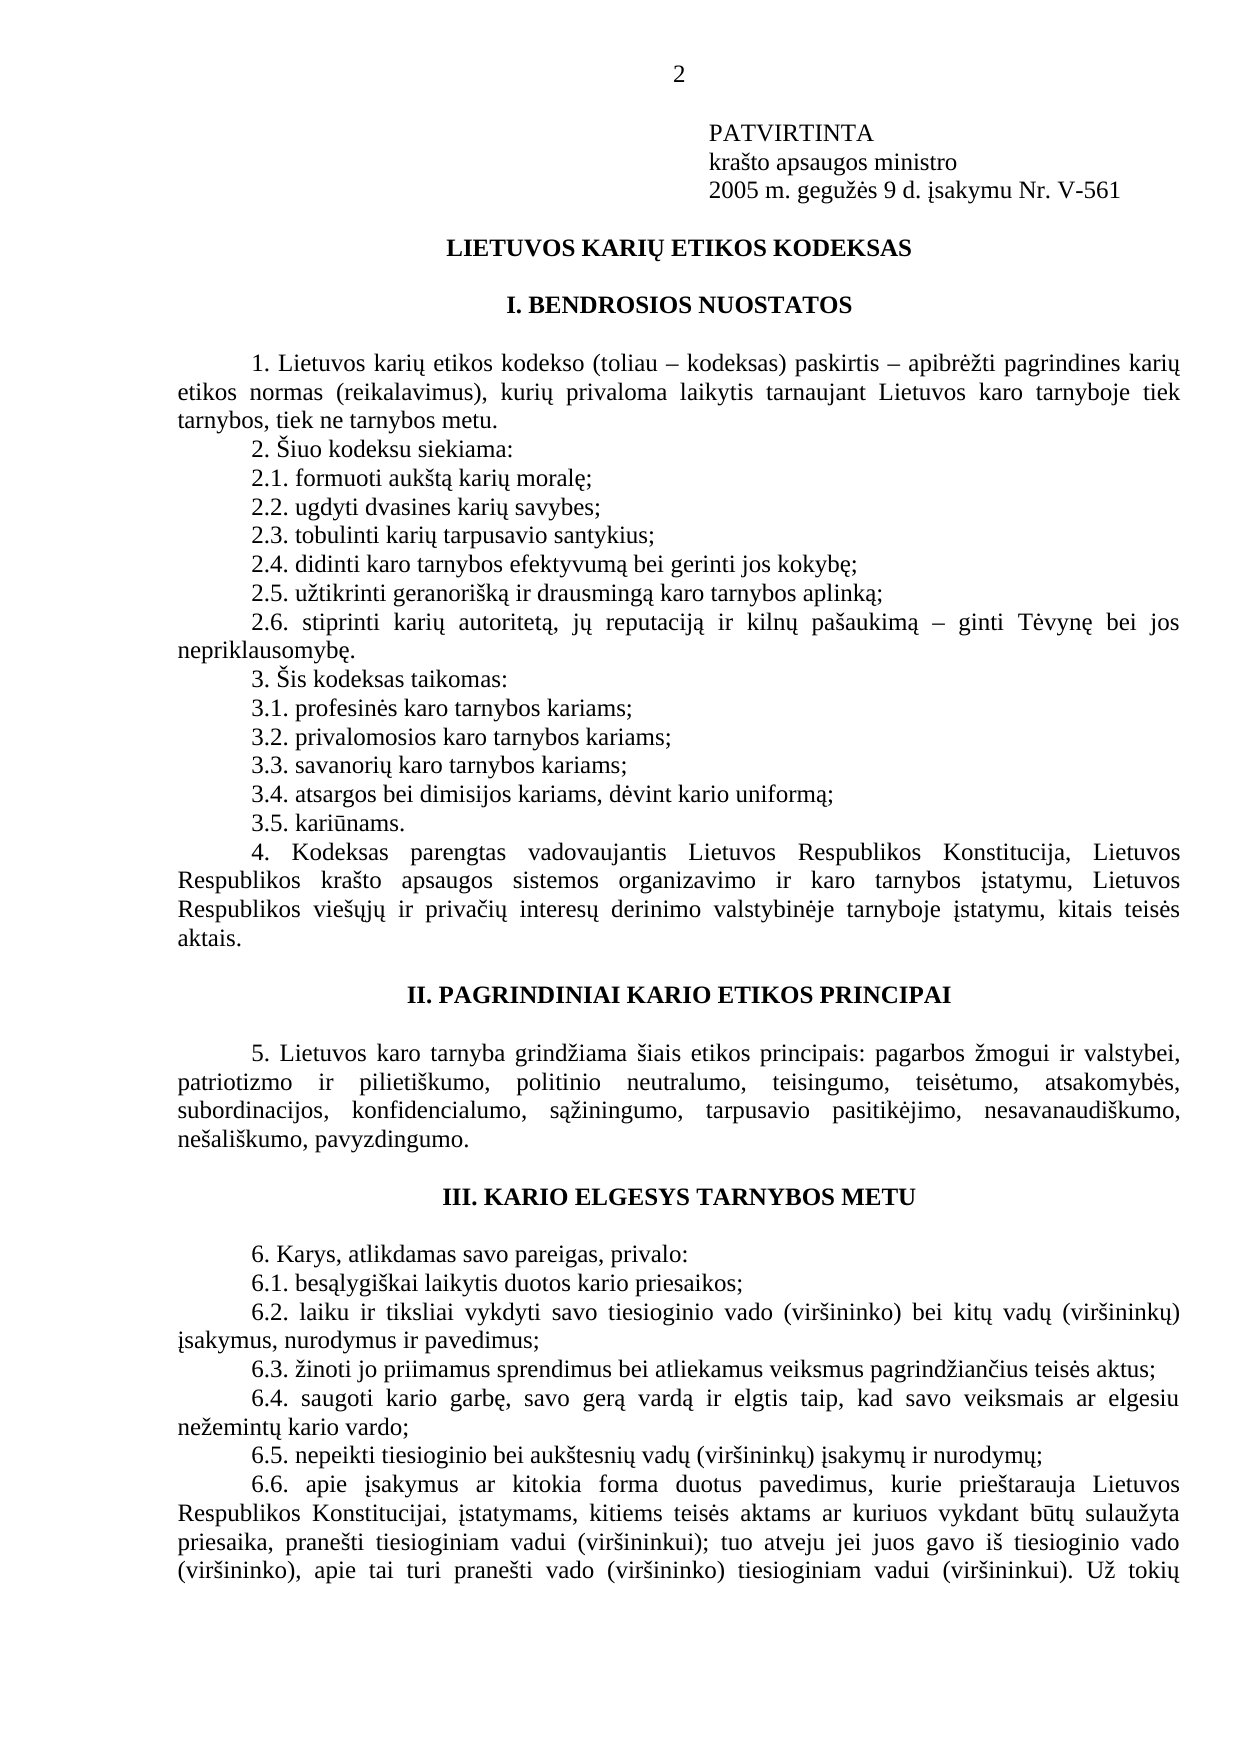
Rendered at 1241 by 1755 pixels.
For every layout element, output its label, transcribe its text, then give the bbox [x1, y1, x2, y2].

text 6.5. nepeikti tiesioginio bei aukštesnių vadų (viršininkų) įsakymų ir nurodymų; [177, 1441, 1181, 1469]
text 2005 m. gegužės 9 d. įsakymu Nr. V-561 [177, 176, 1181, 204]
text PATVIRTINTA [709, 118, 1181, 147]
text 3.4. atsargos bei dimisijos kariams, dėvint kario uniformą; [177, 779, 1181, 808]
text 5. Lietuvos karo tarnyba grindžiama šiais etikos principais: pagarbos žmogui ir valstybei, patriotizmo ir pilietiškumo, politinio neutralumo, teisingumo, teisėtumo, atsakomybės, subordinacijos, konfidencialumo, sąžiningumo, tarpusavio pasitikėjimo, nesavanaudiškumo, nešališkumo, pavyzdingumo. [177, 1038, 1181, 1153]
text 6.3. žinoti jo priimamus sprendimus bei atliekamus veiksmus pagrindžiančius teisės aktus; [177, 1354, 1181, 1383]
text krašto apsaugos ministro [177, 147, 1181, 176]
text 6.4. saugoti kario garbę, savo gerą vardą ir elgtis taip, kad savo veiksmais ar elgesiu nežemintų kario vardo; [177, 1383, 1181, 1441]
text 3.5. kariūnams. [177, 808, 1181, 837]
text 3.3. savanorių karo tarnybos kariams; [177, 751, 1181, 779]
text 2.4. didinti karo tarnybos efektyvumą bei gerinti jos kokybę; [177, 549, 1181, 578]
text 4. Kodeksas parengtas vadovaujantis Lietuvos Respublikos Konstitucija, Lietuvos Respublikos krašto apsaugos sistemos organizavimo ir karo tarnybos įstatymu, Lietuvos Respublikos viešųjų ir privačių interesų derinimo valstybinėje tarnyboje įstatymu, kitais teisės aktais. [177, 837, 1181, 952]
text 2.2. ugdyti dvasines karių savybes; [177, 492, 1181, 521]
text 6.2. laiku ir tiksliai vykdyti savo tiesioginio vado (viršininko) bei kitų vadų (viršininkų) įsakymus, nurodymus ir pavedimus; [177, 1297, 1181, 1354]
text 2. Šiuo kodeksu siekiama: [177, 434, 1181, 463]
text 2.1. formuoti aukštą karių moralę; [177, 463, 1181, 492]
text 2.6. stiprinti karių autoritetą, jų reputaciją ir kilnų pašaukimą – ginti Tėvynę bei jos nepriklausomybę. [177, 607, 1181, 664]
text 2.3. tobulinti karių tarpusavio santykius; [177, 521, 1181, 549]
text I. BENDROSIOS NUOSTATOS [177, 291, 1181, 319]
text III. kario elgesys tarnybos metu [177, 1182, 1181, 1211]
text 3.1. profesinės karo tarnybos kariams; [177, 693, 1181, 722]
text 3. Šis kodeksas taikomas: [177, 664, 1181, 693]
text II. pagrindiniai kario ETIKOS PRINCIPAI [177, 981, 1181, 1009]
text 1. Lietuvos karių etikos kodekso (toliau – kodeksas) paskirtis – apibrėžti pagrindines karių etikos normas (reikalavimus), kurių privaloma laikytis tarnaujant Lietuvos karo tarnyboje tiek tarnybos, tiek ne tarnybos metu. [177, 348, 1181, 434]
text 3.2. privalomosios karo tarnybos kariams; [177, 722, 1181, 751]
text LIETUVOS karių ETIKOS KODEKSAS [177, 233, 1181, 262]
text 2.5. užtikrinti geranorišką ir drausmingą karo tarnybos aplinką; [177, 578, 1181, 607]
text 6. Karys, atlikdamas savo pareigas, privalo: [177, 1239, 1181, 1268]
text 6.6. apie įsakymus ar kitokia forma duotus pavedimus, kurie prieštarauja Lietuvos Respublikos Konstitucijai, įstatymams, kitiems teisės aktams ar kuriuos vykdant būtų sulaužyta priesaika, pranešti tiesioginiam vadui (viršininkui); tuo atveju jei juos gavo iš tiesioginio vado (viršininko), apie tai turi pranešti vado (viršininko) tiesioginiam vadui (viršininkui). Už tokių [177, 1469, 1181, 1584]
text 6.1. besąlygiškai laikytis duotos kario priesaikos; [177, 1268, 1181, 1297]
